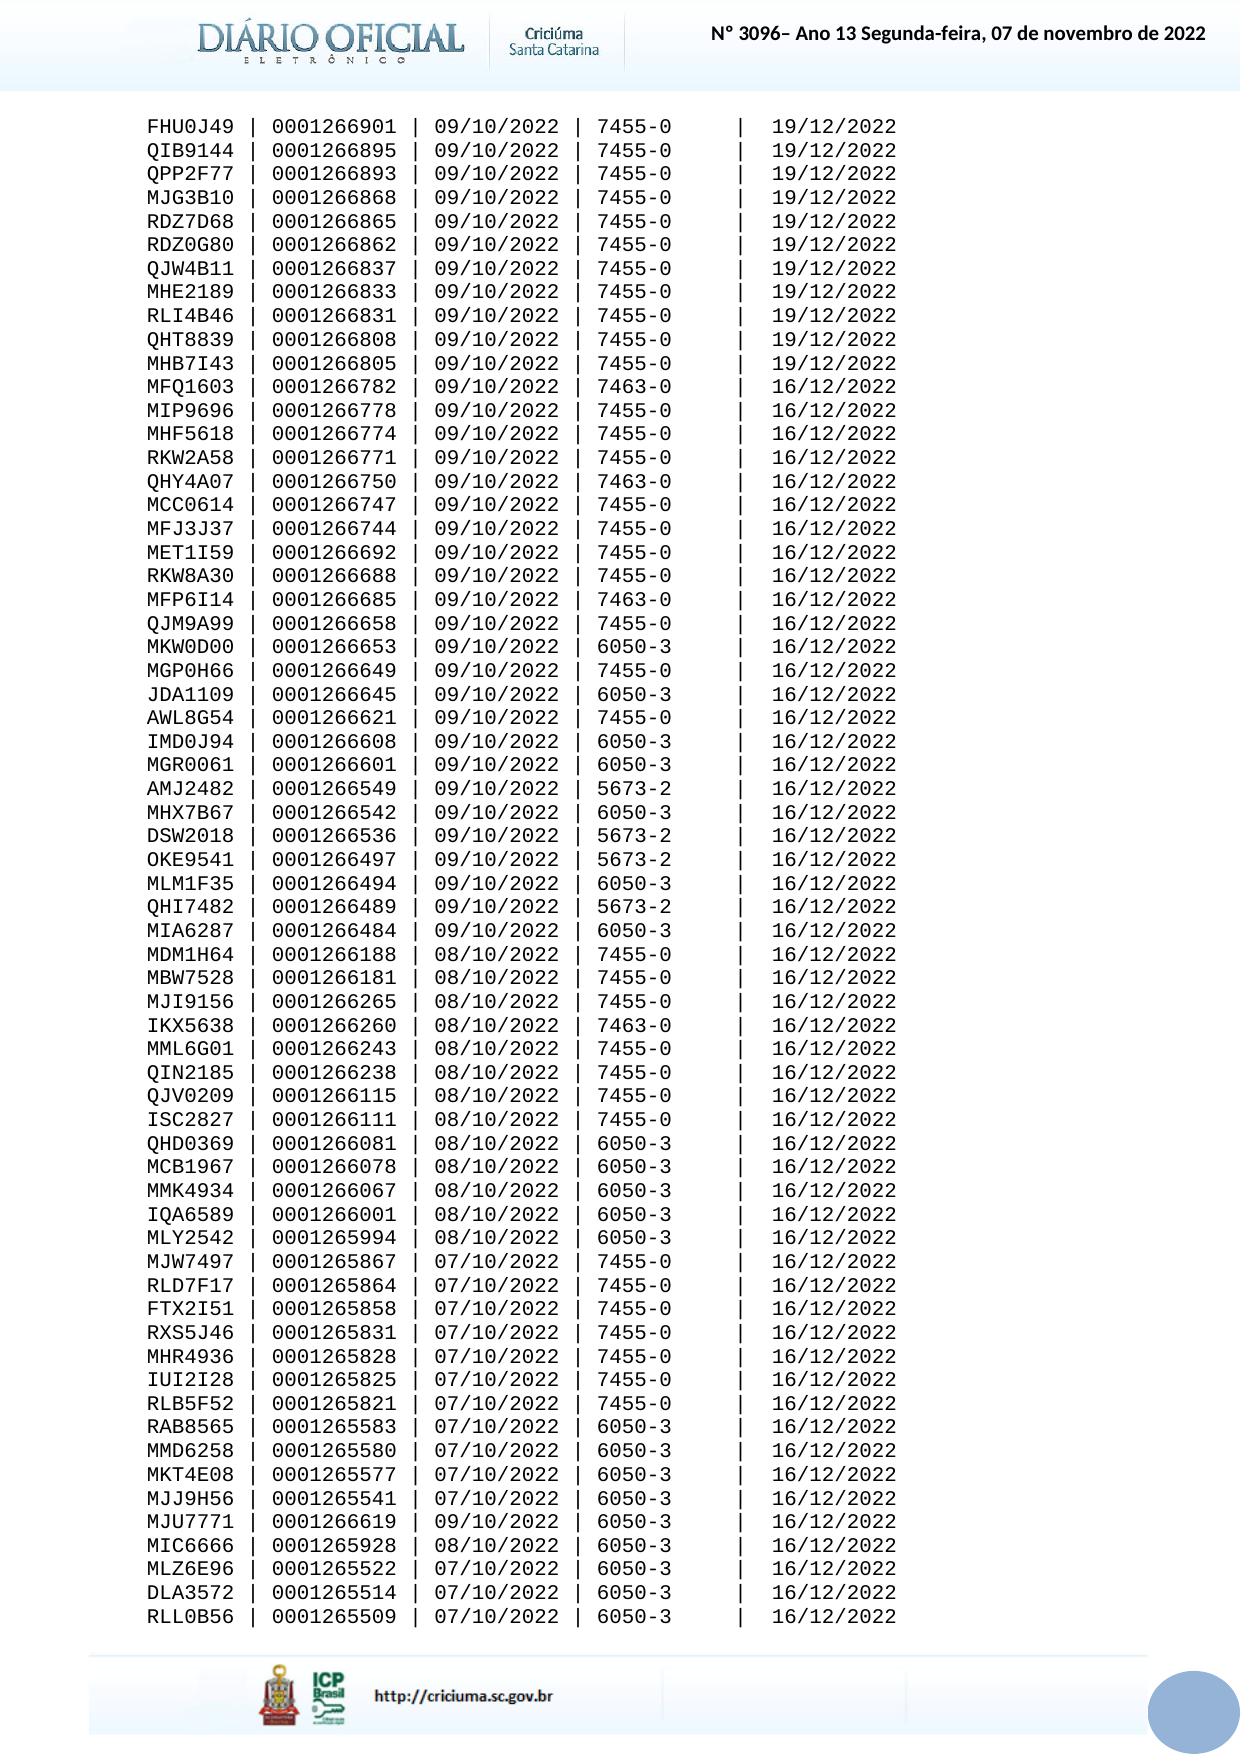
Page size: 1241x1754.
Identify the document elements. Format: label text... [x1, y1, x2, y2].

text MDM1H64 | 0001266188 | 08/10/2022 | 7455-0 | 16/12/2022 [59, 944, 1167, 967]
text FHU0J49 | 0001266901 | 09/10/2022 | 7455-0 | 19/12/2022 [59, 116, 1167, 140]
text RAB8565 | 0001265583 | 07/10/2022 | 6050-3 | 16/12/2022 [59, 1417, 1167, 1440]
text MMD6258 | 0001265580 | 07/10/2022 | 6050-3 | 16/12/2022 [59, 1440, 1167, 1464]
text MJG3B10 | 0001266868 | 09/10/2022 | 7455-0 | 19/12/2022 [59, 187, 1167, 211]
text QHI7482 | 0001266489 | 09/10/2022 | 5673-2 | 16/12/2022 [59, 896, 1167, 920]
text IUI2I28 | 0001265825 | 07/10/2022 | 7455-0 | 16/12/2022 [59, 1369, 1167, 1393]
text QHY4A07 | 0001266750 | 09/10/2022 | 7463-0 | 16/12/2022 [59, 471, 1167, 494]
text FTX2I51 | 0001265858 | 07/10/2022 | 7455-0 | 16/12/2022 [59, 1298, 1167, 1322]
text RLI4B46 | 0001266831 | 09/10/2022 | 7455-0 | 19/12/2022 [59, 305, 1167, 329]
text AMJ2482 | 0001266549 | 09/10/2022 | 5673-2 | 16/12/2022 [59, 778, 1167, 802]
text MML6G01 | 0001266243 | 08/10/2022 | 7455-0 | 16/12/2022 [59, 1038, 1167, 1062]
text DSW2018 | 0001266536 | 09/10/2022 | 5673-2 | 16/12/2022 [59, 825, 1167, 849]
text RLL0B56 | 0001265509 | 07/10/2022 | 6050-3 | 16/12/2022 [59, 1606, 1167, 1629]
text RLD7F17 | 0001265864 | 07/10/2022 | 7455-0 | 16/12/2022 [59, 1275, 1167, 1298]
text MET1I59 | 0001266692 | 09/10/2022 | 7455-0 | 16/12/2022 [59, 542, 1167, 565]
text MLY2542 | 0001265994 | 08/10/2022 | 6050-3 | 16/12/2022 [59, 1227, 1167, 1251]
text MJI9156 | 0001266265 | 08/10/2022 | 7455-0 | 16/12/2022 [59, 991, 1167, 1014]
text QIN2185 | 0001266238 | 08/10/2022 | 7455-0 | 16/12/2022 [59, 1062, 1167, 1086]
text MLM1F35 | 0001266494 | 09/10/2022 | 6050-3 | 16/12/2022 [59, 873, 1167, 896]
text AWL8G54 | 0001266621 | 09/10/2022 | 7455-0 | 16/12/2022 [59, 707, 1167, 731]
text RLB5F52 | 0001265821 | 07/10/2022 | 7455-0 | 16/12/2022 [59, 1393, 1167, 1417]
text IKX5638 | 0001266260 | 08/10/2022 | 7463-0 | 16/12/2022 [59, 1014, 1167, 1038]
text MGP0H66 | 0001266649 | 09/10/2022 | 7455-0 | 16/12/2022 [59, 660, 1167, 683]
text QJM9A99 | 0001266658 | 09/10/2022 | 7455-0 | 16/12/2022 [59, 613, 1167, 636]
text DLA3572 | 0001265514 | 07/10/2022 | 6050-3 | 16/12/2022 [59, 1582, 1167, 1606]
text QHT8839 | 0001266808 | 09/10/2022 | 7455-0 | 19/12/2022 [59, 329, 1167, 352]
text OKE9541 | 0001266497 | 09/10/2022 | 5673-2 | 16/12/2022 [59, 849, 1167, 873]
text MJW7497 | 0001265867 | 07/10/2022 | 7455-0 | 16/12/2022 [59, 1251, 1167, 1275]
text JDA1109 | 0001266645 | 09/10/2022 | 6050-3 | 16/12/2022 [59, 683, 1167, 707]
text MFJ3J37 | 0001266744 | 09/10/2022 | 7455-0 | 16/12/2022 [59, 518, 1167, 542]
text MMK4934 | 0001266067 | 08/10/2022 | 6050-3 | 16/12/2022 [59, 1180, 1167, 1204]
text RKW2A58 | 0001266771 | 09/10/2022 | 7455-0 | 16/12/2022 [59, 447, 1167, 471]
text RDZ0G80 | 0001266862 | 09/10/2022 | 7455-0 | 19/12/2022 [59, 234, 1167, 258]
text MJJ9H56 | 0001265541 | 07/10/2022 | 6050-3 | 16/12/2022 [59, 1487, 1167, 1511]
text MKT4E08 | 0001265577 | 07/10/2022 | 6050-3 | 16/12/2022 [59, 1464, 1167, 1487]
text QHD0369 | 0001266081 | 08/10/2022 | 6050-3 | 16/12/2022 [59, 1133, 1167, 1156]
text MFQ1603 | 0001266782 | 09/10/2022 | 7463-0 | 16/12/2022 [59, 376, 1167, 400]
text QJV0209 | 0001266115 | 08/10/2022 | 7455-0 | 16/12/2022 [59, 1086, 1167, 1109]
text MCB1967 | 0001266078 | 08/10/2022 | 6050-3 | 16/12/2022 [59, 1156, 1167, 1180]
text MIC6666 | 0001265928 | 08/10/2022 | 6050-3 | 16/12/2022 [59, 1535, 1167, 1558]
text RKW8A30 | 0001266688 | 09/10/2022 | 7455-0 | 16/12/2022 [59, 565, 1167, 589]
text MJU7771 | 0001266619 | 09/10/2022 | 6050-3 | 16/12/2022 [59, 1511, 1167, 1535]
text IMD0J94 | 0001266608 | 09/10/2022 | 6050-3 | 16/12/2022 [59, 731, 1167, 754]
text ISC2827 | 0001266111 | 08/10/2022 | 7455-0 | 16/12/2022 [59, 1109, 1167, 1133]
text QJW4B11 | 0001266837 | 09/10/2022 | 7455-0 | 19/12/2022 [59, 258, 1167, 282]
text IQA6589 | 0001266001 | 08/10/2022 | 6050-3 | 16/12/2022 [59, 1204, 1167, 1227]
text RXS5J46 | 0001265831 | 07/10/2022 | 7455-0 | 16/12/2022 [59, 1322, 1167, 1346]
text MKW0D00 | 0001266653 | 09/10/2022 | 6050-3 | 16/12/2022 [59, 636, 1167, 660]
text MLZ6E96 | 0001265522 | 07/10/2022 | 6050-3 | 16/12/2022 [59, 1558, 1167, 1582]
text MBW7528 | 0001266181 | 08/10/2022 | 7455-0 | 16/12/2022 [59, 967, 1167, 991]
text MCC0614 | 0001266747 | 09/10/2022 | 7455-0 | 16/12/2022 [59, 494, 1167, 518]
text MHX7B67 | 0001266542 | 09/10/2022 | 6050-3 | 16/12/2022 [59, 802, 1167, 825]
text QIB9144 | 0001266895 | 09/10/2022 | 7455-0 | 19/12/2022 [59, 140, 1167, 163]
text MHR4936 | 0001265828 | 07/10/2022 | 7455-0 | 16/12/2022 [59, 1346, 1167, 1369]
text MGR0061 | 0001266601 | 09/10/2022 | 6050-3 | 16/12/2022 [59, 754, 1167, 778]
text MIA6287 | 0001266484 | 09/10/2022 | 6050-3 | 16/12/2022 [59, 920, 1167, 944]
text MIP9696 | 0001266778 | 09/10/2022 | 7455-0 | 16/12/2022 [59, 400, 1167, 423]
text MHB7I43 | 0001266805 | 09/10/2022 | 7455-0 | 19/12/2022 [59, 352, 1167, 376]
text RDZ7D68 | 0001266865 | 09/10/2022 | 7455-0 | 19/12/2022 [59, 211, 1167, 234]
text QPP2F77 | 0001266893 | 09/10/2022 | 7455-0 | 19/12/2022 [59, 163, 1167, 187]
text MHF5618 | 0001266774 | 09/10/2022 | 7455-0 | 16/12/2022 [59, 423, 1167, 447]
text MFP6I14 | 0001266685 | 09/10/2022 | 7463-0 | 16/12/2022 [59, 589, 1167, 613]
text MHE2189 | 0001266833 | 09/10/2022 | 7455-0 | 19/12/2022 [59, 282, 1167, 305]
